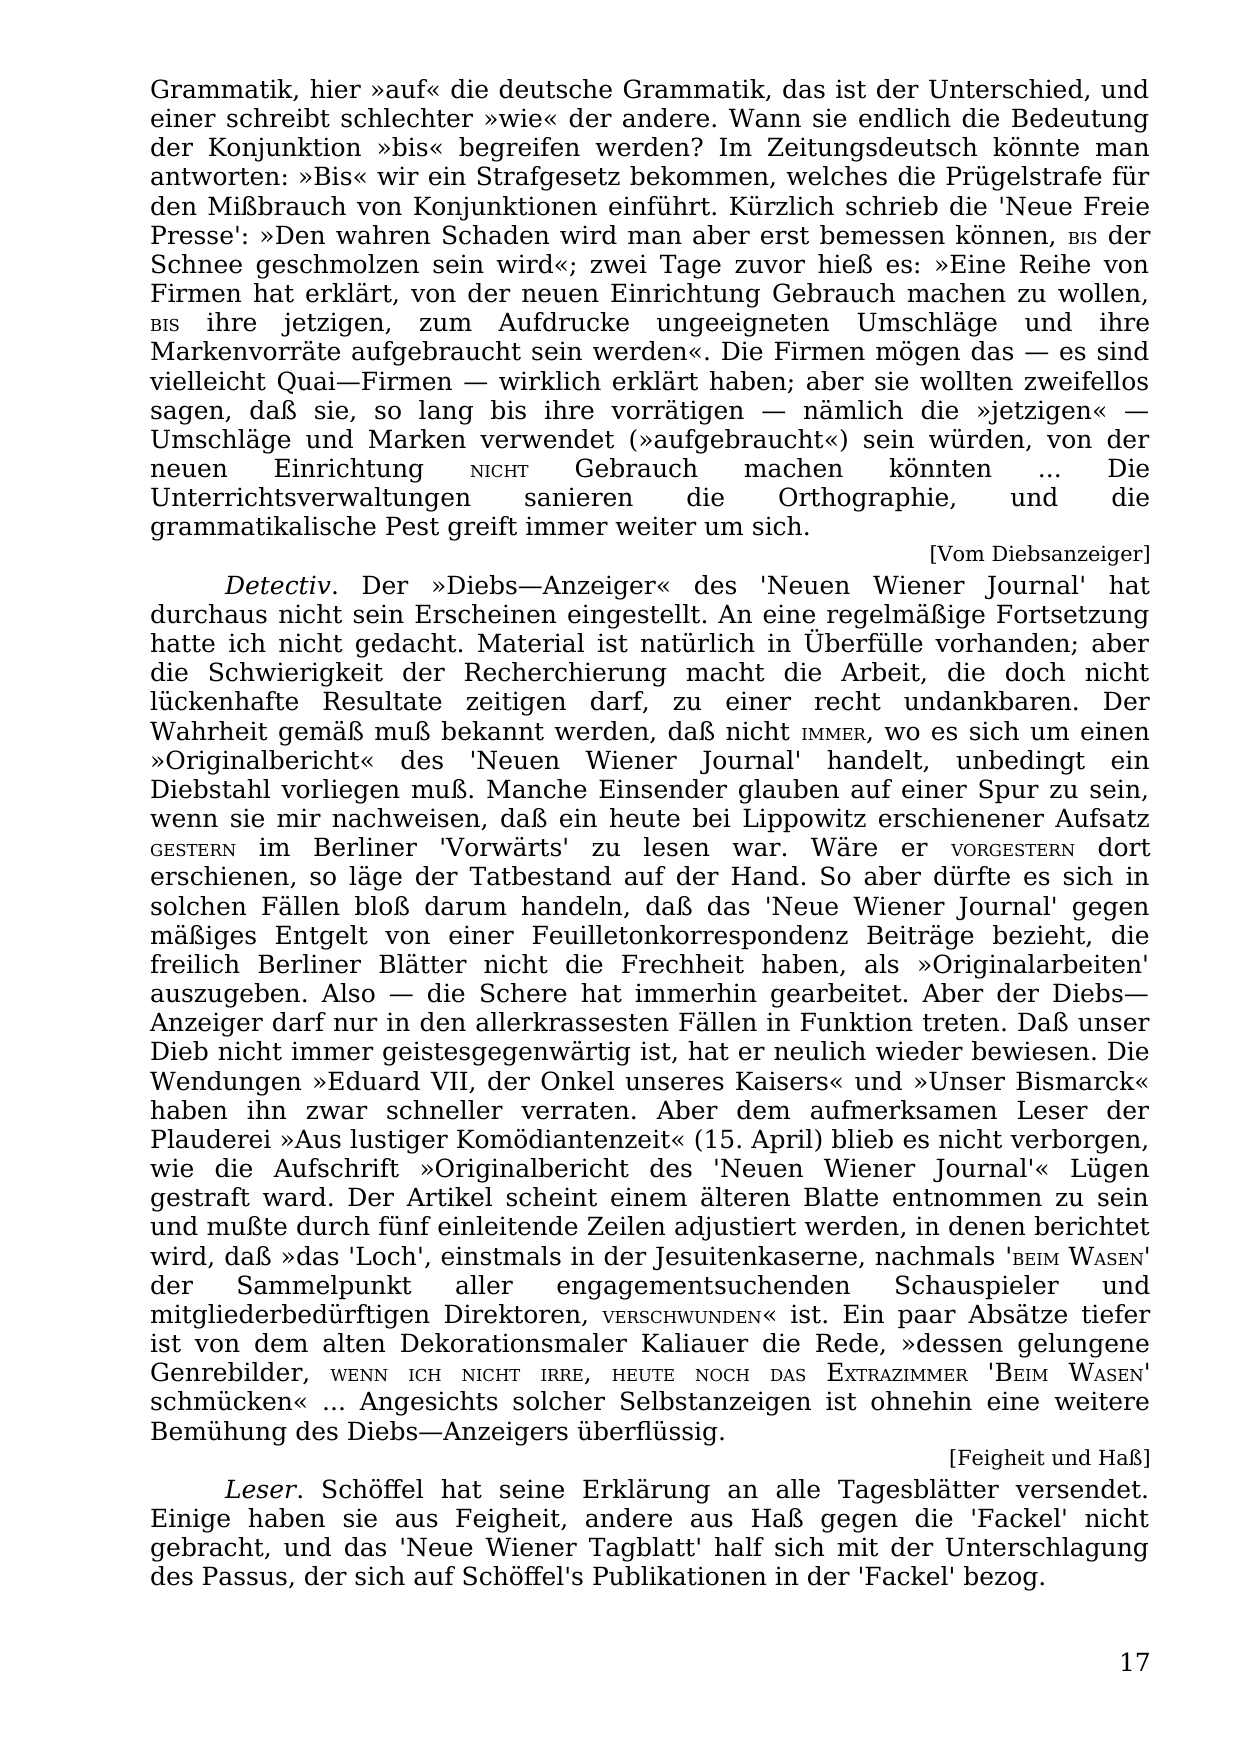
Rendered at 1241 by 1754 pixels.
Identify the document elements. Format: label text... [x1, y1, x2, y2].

text Grammatik, hier »auf« die deutsche Grammatik, das ist der Unterschied, und einer schreibt schlechter »wie« der andere. Wann sie endlich die Bedeutung der Konjunktion »bis« begreifen werden? Im Zeitungsdeutsch könnte man antworten: »Bis« wir ein Strafgesetz bekommen, welches die Prügelstrafe für den Mißbrauch von Konjunktionen einführt. Kürzlich schrieb die 'Neue Freie Presse': »Den wahren Schaden wird man aber erst bemessen können, bis der Schnee geschmolzen sein wird«; zwei Tage zuvor hieß es: »Eine Reihe von Firmen hat erklärt, von der neuen Einrichtung Gebrauch machen zu wollen, bis ihre jetzigen, zum Aufdrucke ungeeigneten Umschläge und ihre Markenvorräte aufgebraucht sein werden«. Die Firmen mögen das — es sind vielleicht Quai—Firmen — wirklich erklärt haben; aber sie wollten zweifellos sagen, daß sie, so lang bis ihre vorrätigen — nämlich die »jetzigen« — Umschläge und Marken verwendet (»aufgebraucht«) sein würden, von der neuen Einrichtung nicht Gebrauch machen könnten ... Die Unterrichtsverwaltungen sanieren die Orthographie, und die grammatikalische Pest greift immer weiter um sich. [150, 75, 1151, 542]
text [Feigheit und Haß] [150, 1446, 1151, 1470]
text Leser. Schöffel hat seine Erklärung an alle Tagesblätter versendet. Einige haben sie aus Feigheit, andere aus Haß gegen die 'Fackel' nicht gebracht, und das 'Neue Wiener Tagblatt' half sich mit der Unterschlagung des Passus, der sich auf Schöffel's Publikationen in der 'Fackel' bezog. [150, 1470, 1151, 1592]
text [Vom Diebsanzeiger] [150, 542, 1151, 566]
text Detectiv. Der »Diebs—Anzeiger« des 'Neuen Wiener Journal' hat durchaus nicht sein Erscheinen eingestellt. An eine regelmäßige Fortsetzung hatte ich nicht gedacht. Material ist natürlich in Überfülle vorhanden; aber die Schwierigkeit der Recherchierung macht die Arbeit, die doch nicht lückenhafte Resultate zeitigen darf, zu einer recht undankbaren. Der Wahrheit gemäß muß bekannt werden, daß nicht immer, wo es sich um einen »Originalbericht« des 'Neuen Wiener Journal' handelt, unbedingt ein Diebstahl vorliegen muß. Manche Einsender glauben auf einer Spur zu sein, wenn sie mir nachweisen, daß ein heute bei Lippowitz erschienener Aufsatz gestern im Berliner 'Vorwärts' zu lesen war. Wäre er vorgestern dort erschienen, so läge der Tatbestand auf der Hand. So aber dürfte es sich in solchen Fällen bloß darum handeln, daß das 'Neue Wiener Journal' gegen mäßiges Entgelt von einer Feuilletonkorrespondenz Beiträge bezieht, die freilich Berliner Blätter nicht die Frechheit haben, als »Originalarbeiten' auszugeben. Also — die Schere hat immerhin gearbeitet. Aber der Diebs—Anzeiger darf nur in den allerkrassesten Fällen in Funktion treten. Daß unser Dieb nicht immer geistesgegenwärtig ist, hat er neulich wieder bewiesen. Die Wendungen »Eduard VII, der Onkel unseres Kaisers« und »Unser Bismarck« haben ihn zwar schneller verraten. Aber dem aufmerksamen Leser der Plauderei »Aus lustiger Komödiantenzeit« (15. April) blieb es nicht verborgen, wie die Aufschrift »Originalbericht des 'Neuen Wiener Journal'« Lügen gestraft ward. Der Artikel scheint einem älteren Blatte entnommen zu sein und mußte durch fünf einleitende Zeilen adjustiert werden, in denen berichtet wird, daß »das 'Loch', einstmals in der Jesuitenkaserne, nachmals 'beim Wasen' der Sammelpunkt aller engagement­suchenden Schauspieler und mitgliederbedürftigen Direktoren, verschwunden« ist. Ein paar Absätze tiefer ist von dem alten Dekorationsmaler Kaliauer die Rede, »dessen gelungene Genrebilder, wenn ich nicht irre, heute noch das Extrazimmer 'Beim Wasen' schmücken« ... Angesichts solcher Selbstanzeigen ist ohnehin eine weitere Bemühung des Diebs—Anzeigers überflüssig. [150, 566, 1151, 1446]
